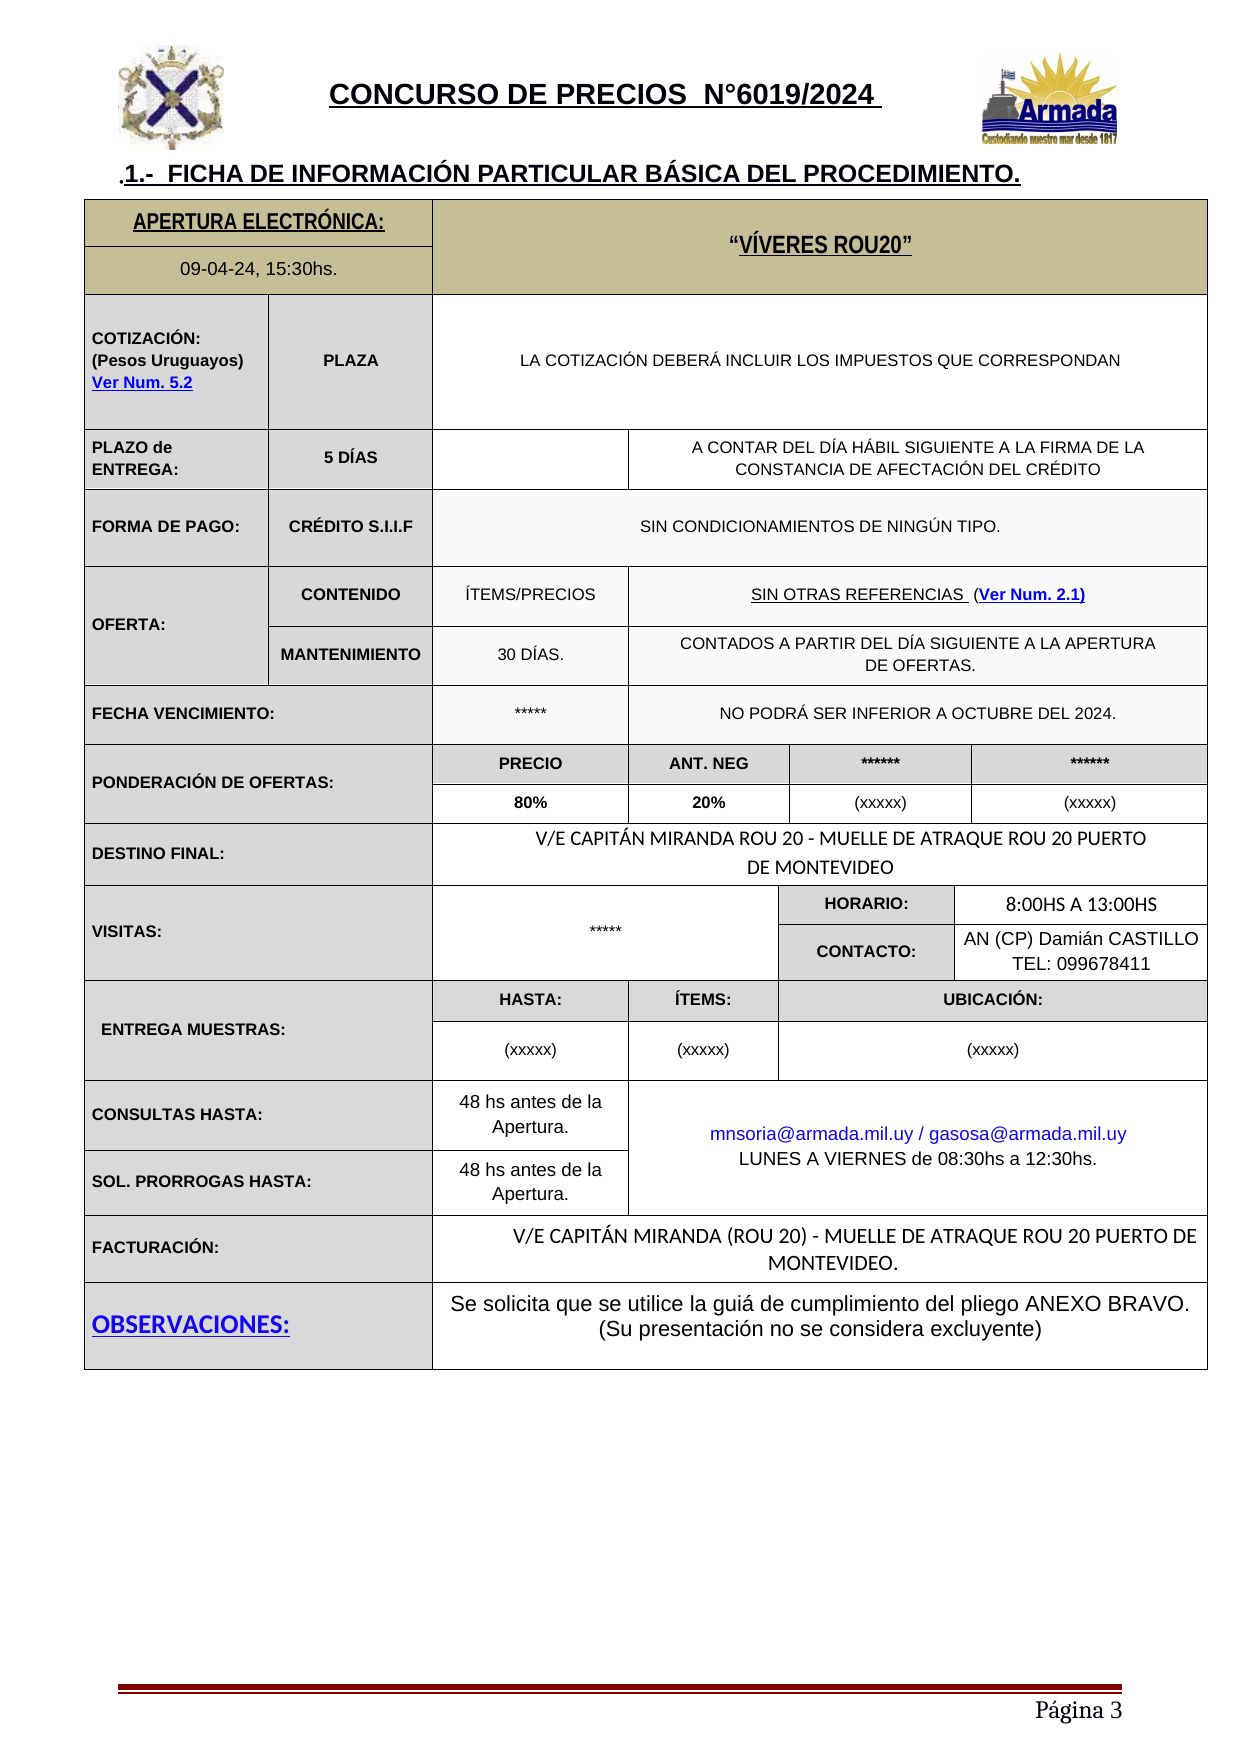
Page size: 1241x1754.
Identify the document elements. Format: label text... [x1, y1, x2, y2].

table_cell AN (CP) Damián CASTILLO TEL: 099678411 [955, 925, 1207, 980]
subtitle 1.- FICHA DE INFORMACIÓN PARTICULAR BÁSICA DEL PROCEDIMIENTO. [118, 159, 1122, 188]
table_cell 8:00HS A 13:00HS [955, 886, 1207, 924]
table_cell PLAZO de ENTREGA: [85, 430, 268, 488]
table_cell [433, 430, 628, 488]
table_cell DESTINO FINAL: [85, 824, 432, 885]
table_cell ****** [790, 745, 971, 783]
table_cell 20% [629, 785, 789, 823]
table_cell 5 DÍAS [269, 430, 432, 488]
table_cell UBICACIÓN: [779, 981, 1207, 1021]
table_cell ***** [433, 686, 628, 744]
table_cell PLAZA [269, 295, 432, 429]
table_cell ÍTEMS: [629, 981, 778, 1021]
table_cell PRECIO [433, 745, 628, 783]
picture [118, 45, 224, 150]
table_cell ENTREGA MUESTRAS: [85, 981, 432, 1080]
table_cell SOL. PRORROGAS HASTA: [85, 1151, 432, 1215]
table_cell FORMA DE PAGO: [85, 490, 268, 566]
table_cell (xxxxx) [433, 1022, 628, 1080]
table_header “VÍVERES ROU20” [433, 200, 1207, 294]
table_cell ****** [972, 745, 1207, 783]
table_cell ANT. NEG [629, 745, 789, 783]
table_cell 30 DÍAS. [433, 627, 628, 684]
table_cell NO PODRÁ SER INFERIOR A OCTUBRE DEL 2024. [629, 686, 1207, 744]
table_cell ÍTEMS/PRECIOS [433, 567, 628, 626]
table_cell (xxxxx) [790, 785, 971, 823]
table_cell FACTURACIÓN: [85, 1216, 432, 1282]
table_cell HORARIO: [779, 886, 954, 924]
table_cell 48 hs antes de la Apertura. [433, 1081, 628, 1150]
table_cell ***** [433, 886, 778, 980]
table_cell CONTENIDO [269, 567, 432, 626]
table_cell 09-04-24, 15:30hs. [85, 247, 432, 294]
table_cell A CONTAR DEL DÍA HÁBIL SIGUIENTE A LA FIRMA DE LA CONSTANCIA DE AFECTACIÓN DEL CRÉDITO [629, 430, 1207, 488]
table_header APERTURA ELECTRÓNICA: [85, 200, 432, 246]
table_cell V/E CAPITÁN MIRANDA ROU 20 - MUELLE DE ATRAQUE ROU 20 PUERTO DE MONTEVIDEO [433, 824, 1207, 885]
table_cell mnsoria@armada.mil.uy / gasosa@armada.mil.uy LUNES A VIERNES de 08:30hs a 12:30hs. [629, 1081, 1207, 1215]
table_cell CONSULTAS HASTA: [85, 1081, 432, 1150]
table_cell 80% [433, 785, 628, 823]
table_cell V/E CAPITÁN MIRANDA (ROU 20) - MUELLE DE ATRAQUE ROU 20 PUERTO DE MONTEVIDEO. [433, 1216, 1207, 1282]
table_cell Se solicita que se utilice la guiá de cumplimiento del pliego ANEXO BRAVO. (Su presentación no se considera excluyente) [433, 1283, 1207, 1369]
table_cell SIN OTRAS REFERENCIAS (Ver Num. 2.1) [629, 567, 1207, 626]
table_cell HASTA: [433, 981, 628, 1021]
table_cell (xxxxx) [629, 1022, 778, 1080]
table_cell CONTACTO: [779, 925, 954, 980]
picture [982, 51, 1117, 144]
table_cell 48 hs antes de la Apertura. [433, 1151, 628, 1215]
table_cell VISITAS: [85, 886, 432, 980]
table_cell LA COTIZACIÓN DEBERÁ INCLUIR LOS IMPUESTOS QUE CORRESPONDAN [433, 295, 1207, 429]
table_cell (xxxxx) [972, 785, 1207, 823]
table_cell CRÉDITO S.I.I.F [269, 490, 432, 566]
table_cell CONTADOS A PARTIR DEL DÍA SIGUIENTE A LA APERTURA DE OFERTAS. [629, 627, 1207, 684]
table_cell (xxxxx) [779, 1022, 1207, 1080]
table_cell OBSERVACIONES: [85, 1283, 432, 1369]
table_cell COTIZACIÓN: (Pesos Uruguayos) Ver Num. 5.2 [85, 295, 268, 429]
table_cell PONDERACIÓN DE OFERTAS: [85, 745, 432, 823]
table_cell FECHA VENCIMIENTO: [85, 686, 432, 744]
table_cell OFERTA: [85, 567, 268, 684]
table_cell MANTENIMIENTO [269, 627, 432, 684]
table_cell SIN CONDICIONAMIENTOS DE NINGÚN TIPO. [433, 490, 1207, 566]
